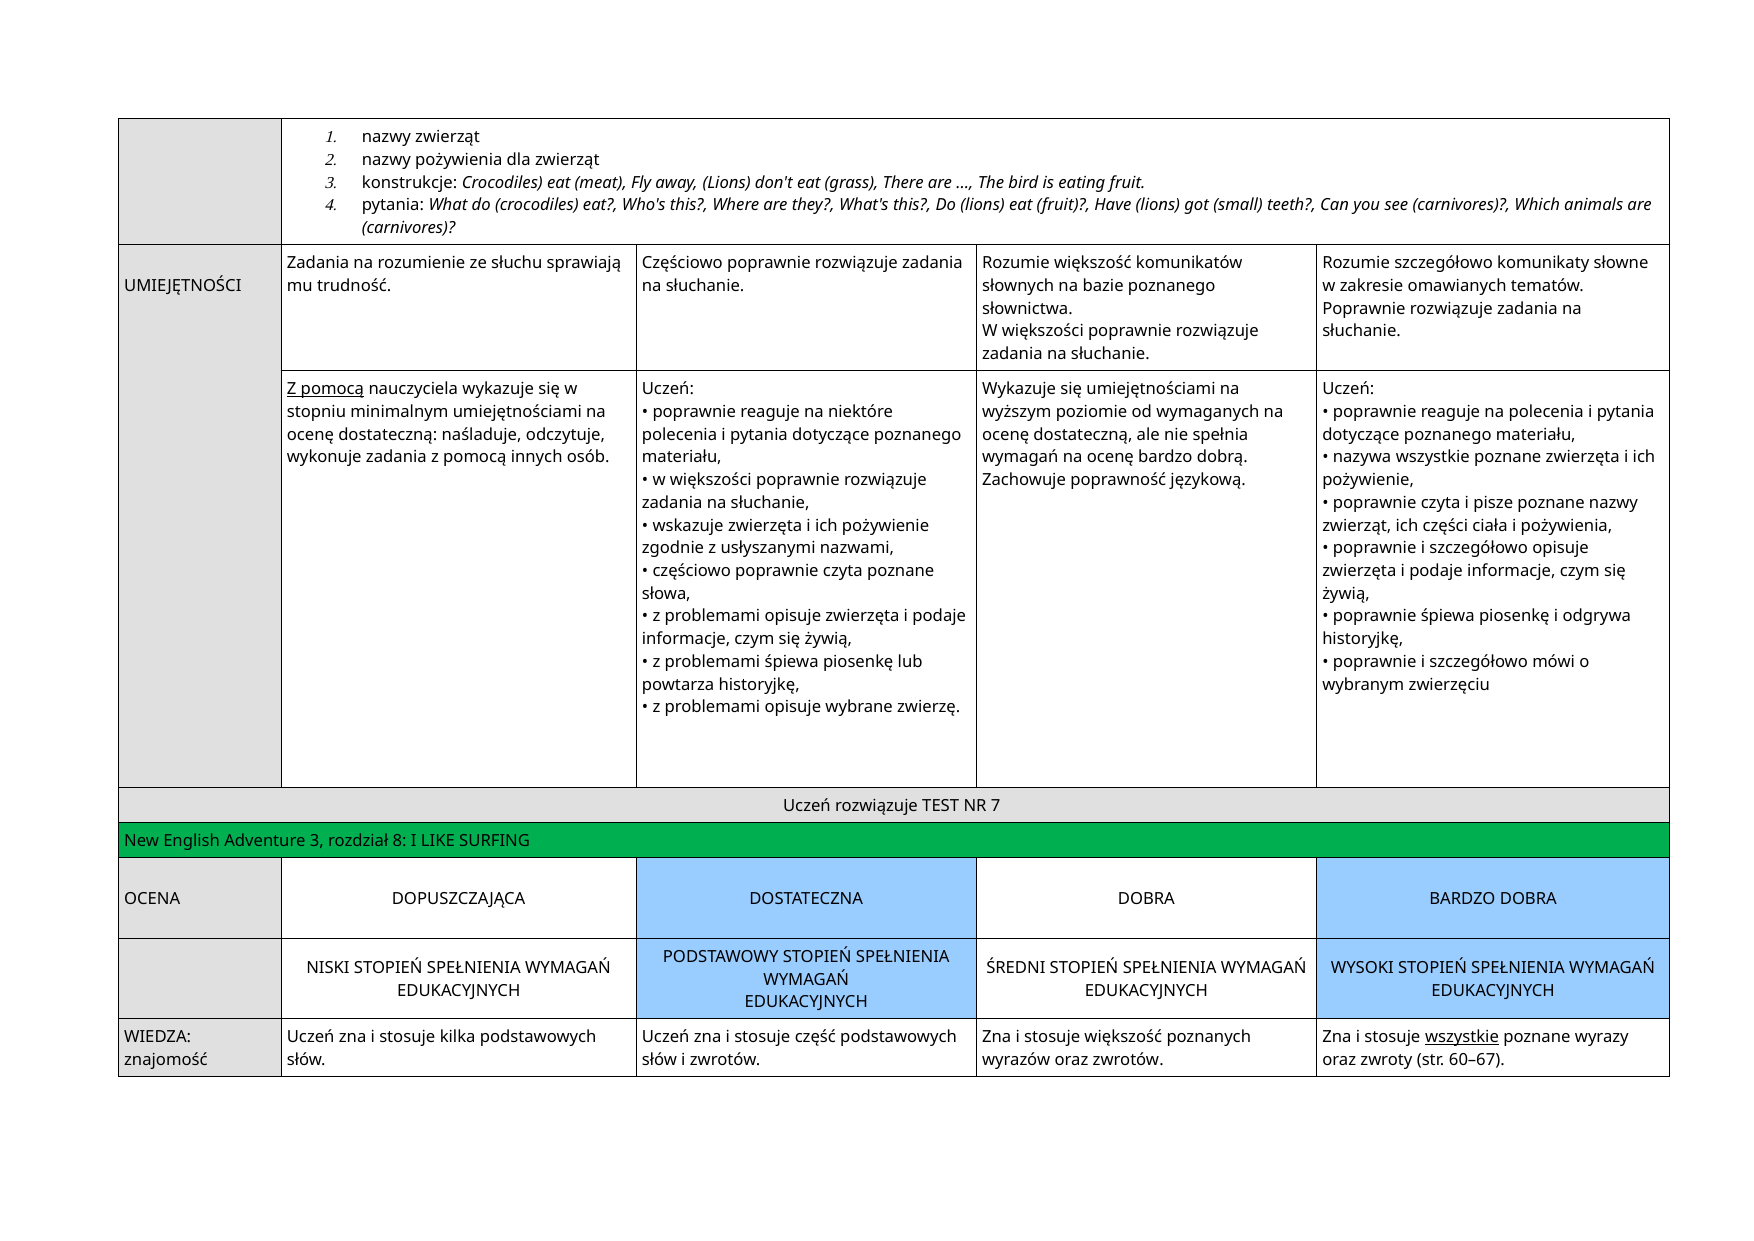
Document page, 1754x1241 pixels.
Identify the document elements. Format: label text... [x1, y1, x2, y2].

table_cell Zadania na rozumienie ze słuchu sprawiają mu trudność. [282, 245, 636, 370]
table_cell Rozumie większość komunikatów słownych na bazie poznanego słownictwa. W większości poprawnie rozwiązuje zadania na słuchanie. [977, 245, 1316, 370]
table_cell Częściowo poprawnie rozwiązuje zadania na słuchanie. [637, 245, 976, 370]
table_cell BARDZO DOBRA [1317, 858, 1669, 938]
table_cell Zna i stosuje wszystkie poznane wyrazy oraz zwroty (str. 60–67). [1317, 1019, 1669, 1076]
table_cell Wykazuje się umiejętnościami na wyższym poziomie od wymaganych na ocenę dostateczną, ale nie spełnia wymagań na ocenę bardzo dobrą. Zachowuje poprawność językową. [977, 371, 1316, 787]
table_cell Z pomocą nauczyciela wykazuje się w stopniu minimalnym umiejętnościami na ocenę dostateczną: naśladuje, odczytuje, wykonuje zadania z pomocą innych osób. [282, 371, 636, 787]
table_cell Uczeń: • poprawnie reaguje na polecenia i pytania dotyczące poznanego materiału, • nazywa wszystkie poznane zwierzęta i ich pożywienie, • poprawnie czyta i pisze poznane nazwy zwierząt, ich części ciała i pożywienia, • poprawnie i szczegółowo opisuje zwierzęta i podaje informacje, czym się żywią, • poprawnie śpiewa piosenkę i odgrywa historyjkę, • poprawnie i szczegółowo mówi o wybranym zwierzęciu [1317, 371, 1669, 787]
table_cell ŚREDNI STOPIEŃ SPEŁNIENIA WYMAGAŃ EDUKACYJNYCH [977, 939, 1316, 1018]
table_cell Uczeń rozwiązuje TEST NR 7 [119, 788, 1669, 822]
table_cell DOBRA [977, 858, 1316, 938]
table_cell DOSTATECZNA [637, 858, 976, 938]
table_cell PODSTAWOWY STOPIEŃ SPEŁNIENIA WYMAGAŃ EDUKACYJNYCH [637, 939, 976, 1018]
table_cell [119, 119, 281, 244]
table_cell WIEDZA: znajomość [119, 1019, 281, 1076]
table_cell Uczeń: • poprawnie reaguje na niektóre polecenia i pytania dotyczące poznanego materiału, • w większości poprawnie rozwiązuje zadania na słuchanie, • wskazuje zwierzęta i ich pożywienie zgodnie z usłyszanymi nazwami, • częściowo poprawnie czyta poznane słowa, • z problemami opisuje zwierzęta i podaje informacje, czym się żywią, • z problemami śpiewa piosenkę lub powtarza historyjkę, • z problemami opisuje wybrane zwierzę. [637, 371, 976, 787]
table_cell New English Adventure 3, rozdział 8: I LIKE SURFING [119, 823, 1669, 857]
table_cell Uczeń zna i stosuje kilka podstawowych słów. [282, 1019, 636, 1076]
table_cell WYSOKI STOPIEŃ SPEŁNIENIA WYMAGAŃ EDUKACYJNYCH [1317, 939, 1669, 1018]
table_cell OCENA [119, 858, 281, 938]
table_cell nazwy zwierząt nazwy pożywienia dla zwierząt konstrukcje: Crocodiles) eat (meat), Fly away, (Lions) don't eat (grass), There are …, The bird is eating fruit. pytania: What do (crocodiles) eat?, Who's this?, Where are they?, What's this?, Do (lions) eat (fruit)?, Have (lions) got (small) teeth?, Can you see (carnivores)?, Which animals are (carnivores)? [282, 119, 1669, 244]
table_cell Zna i stosuje większość poznanych wyrazów oraz zwrotów. [977, 1019, 1316, 1076]
table_cell Uczeń zna i stosuje część podstawowych słów i zwrotów. [637, 1019, 976, 1076]
table_cell DOPUSZCZAJĄCA [282, 858, 636, 938]
table_cell [119, 939, 281, 1018]
table_cell NISKI STOPIEŃ SPEŁNIENIA WYMAGAŃ EDUKACYJNYCH [282, 939, 636, 1018]
table_cell Rozumie szczegółowo komunikaty słowne w zakresie omawianych tematów. Poprawnie rozwiązuje zadania na słuchanie. [1317, 245, 1669, 370]
table_cell UMIEJĘTNOŚCI [119, 245, 281, 787]
